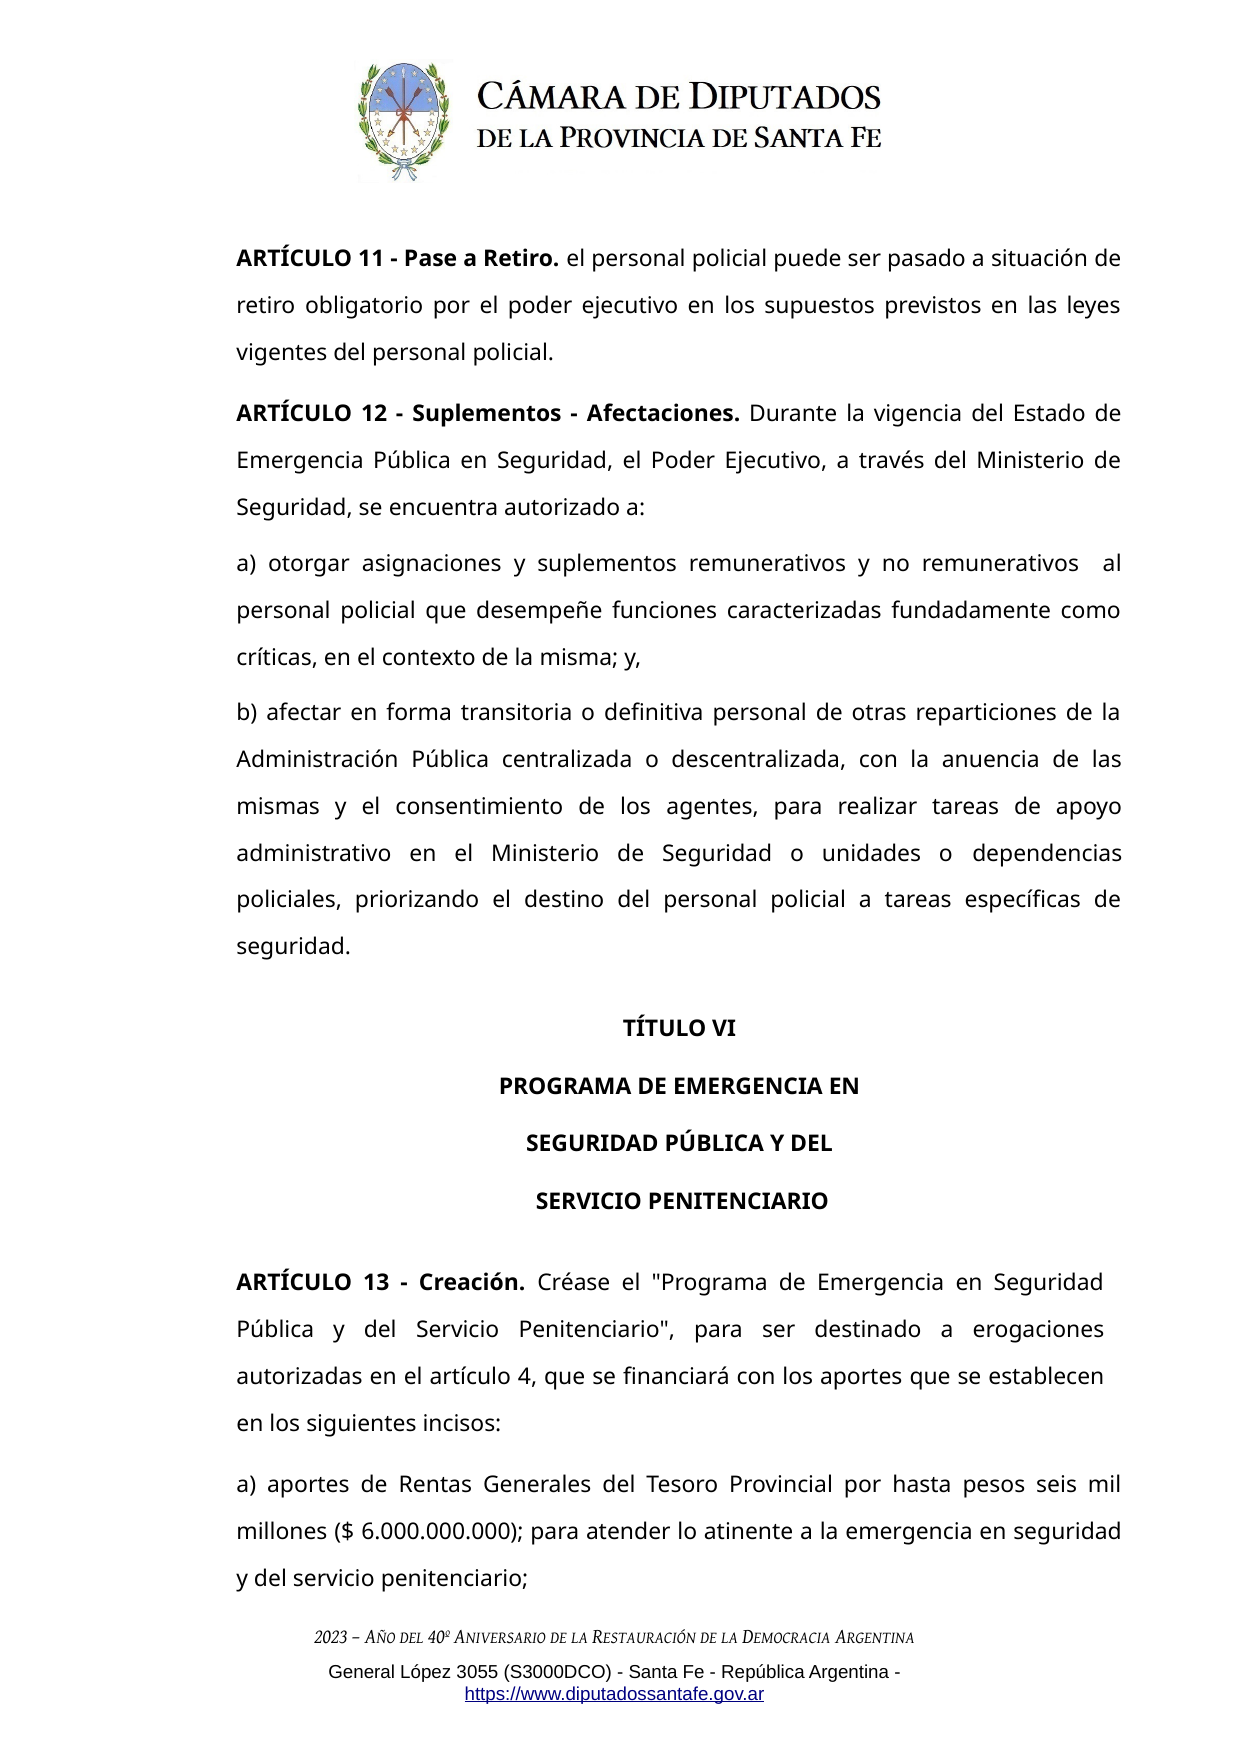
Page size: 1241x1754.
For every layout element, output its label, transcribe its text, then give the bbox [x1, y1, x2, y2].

text TÍTULO VI [236, 986, 1122, 1043]
text a) otorgar asignaciones y suplementos remunerativos y no remunerativos al personal policial que desempeñe funciones caracterizadas fundadamente como críticas, en el contexto de la misma; y, [236, 547, 1122, 672]
list a) aportes de Rentas Generales del Tesoro Provincial por hasta pesos seis mil millones ($ 6.000.000.000); para atender lo atinente a la emergencia en seguridad y del servicio penitenciario; [236, 1468, 1122, 1593]
picture [354, 59, 886, 183]
text ARTÍCULO 11 - Pase a Retiro. el personal policial puede ser pasado a situación de retiro obligatorio por el poder ejecutivo en los supuestos previstos en las leyes vigentes del personal policial. [236, 242, 1122, 367]
text ARTÍCULO 13 - Creación. Créase el "Programa de Emergencia en Seguridad Pública y del Servicio Penitenciario", para ser destinado a erogaciones autorizadas en el artículo 4, que se financiará con los aportes que se establecen en los siguientes incisos: [236, 1266, 1104, 1438]
text SEGURIDAD PÚBLICA Y DEL [236, 1101, 1122, 1158]
text b) afectar en forma transitoria o definitiva personal de otras reparticiones de la Administración Pública centralizada o descentralizada, con la anuencia de las mismas y el consentimiento de los agentes, para realizar tareas de apoyo administrativo en el Ministerio de Seguridad o unidades o dependencias policiales, priorizando el destino del personal policial a tareas específicas de seguridad. [236, 696, 1122, 962]
text SERVICIO PENITENCIARIO [236, 1158, 1122, 1216]
text ARTÍCULO 12 - Suplementos - Afectaciones. Durante la vigencia del Estado de Emergencia Pública en Seguridad, el Poder Ejecutivo, a través del Ministerio de Seguridad, se encuentra autorizado a: [236, 397, 1122, 522]
text PROGRAMA DE EMERGENCIA EN [236, 1043, 1122, 1101]
